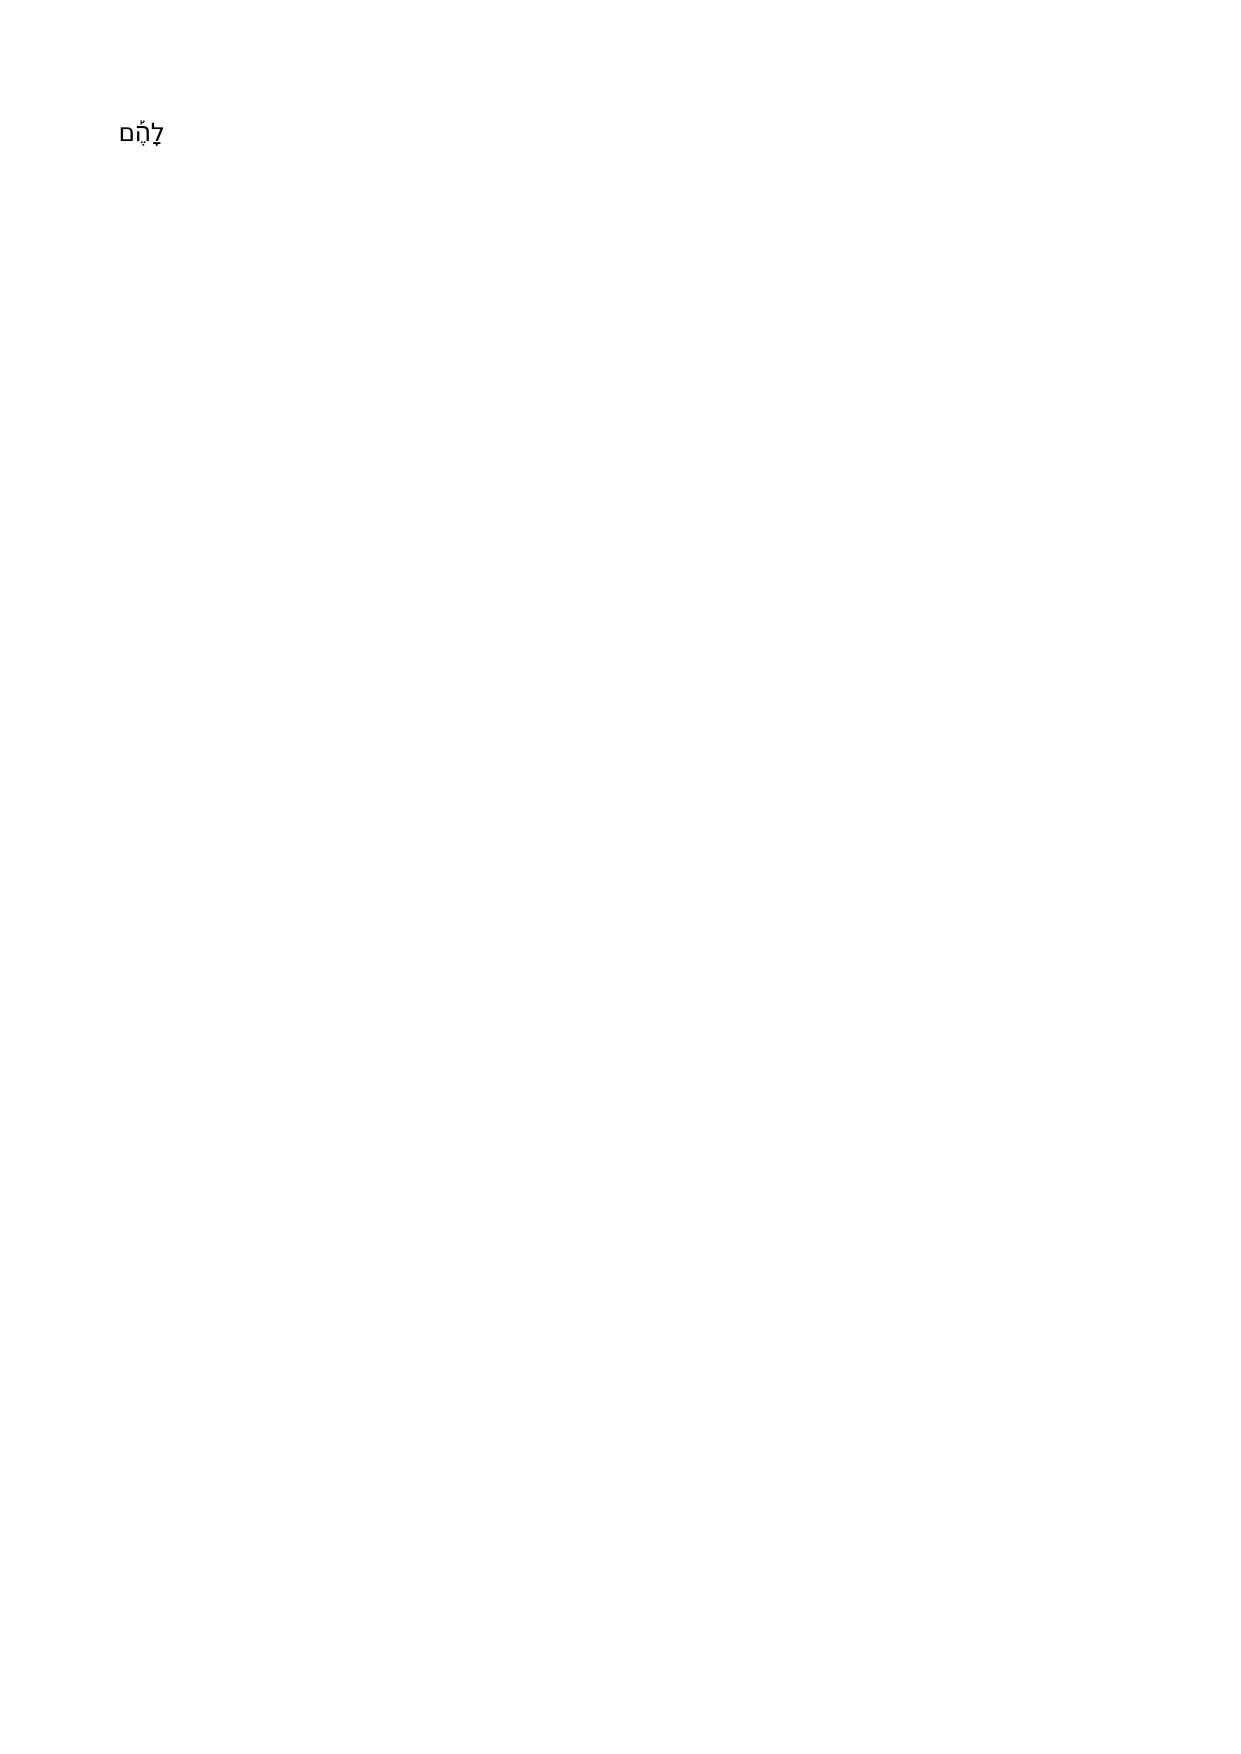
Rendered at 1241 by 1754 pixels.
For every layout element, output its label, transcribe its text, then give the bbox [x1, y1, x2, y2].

text לָהֶ֡ם [118, 118, 1122, 147]
